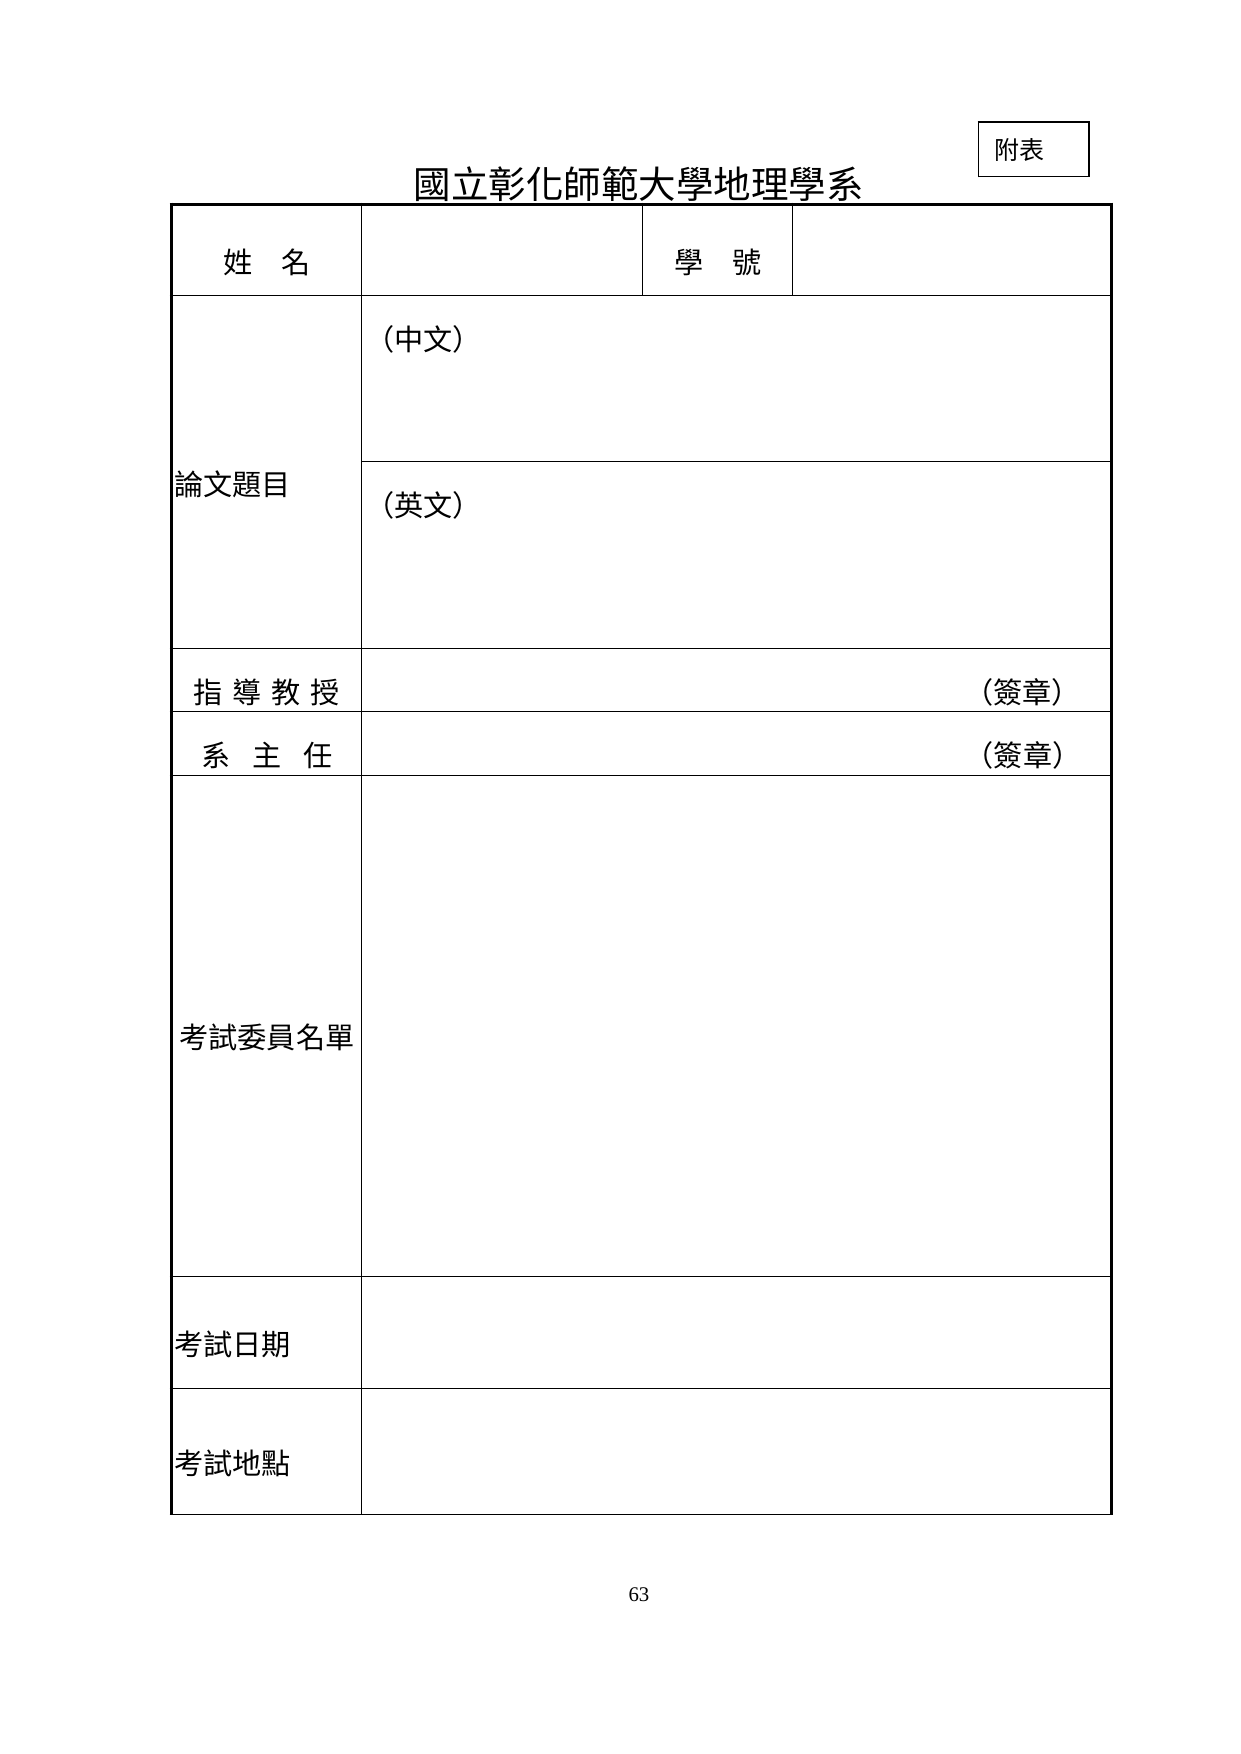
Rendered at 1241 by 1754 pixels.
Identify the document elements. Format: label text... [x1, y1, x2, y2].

table_cell （英文） [362, 462, 1110, 648]
table_header [793, 206, 1110, 295]
table_cell [362, 1389, 1110, 1514]
table_cell 考試日期 [173, 1277, 361, 1388]
table_header [362, 206, 642, 295]
table_cell 指導教授 [173, 649, 361, 711]
table_cell [362, 1277, 1110, 1388]
table_header 姓名 [173, 206, 361, 295]
text 附表21 [994, 130, 1073, 168]
table_cell （簽章） [362, 649, 1110, 711]
table_cell 系主任 [173, 712, 361, 775]
table_cell 論文題目 [173, 296, 361, 648]
table_cell （簽章） [362, 712, 1110, 775]
table_cell （中文） [362, 296, 1110, 461]
table_cell [362, 776, 1110, 1276]
text 國立彰化師範大學地理學系 [171, 122, 1106, 202]
table_cell 考試委員名單 [173, 776, 361, 1276]
table_header 學號 [643, 206, 792, 295]
table_cell 考試地點 [173, 1389, 361, 1514]
